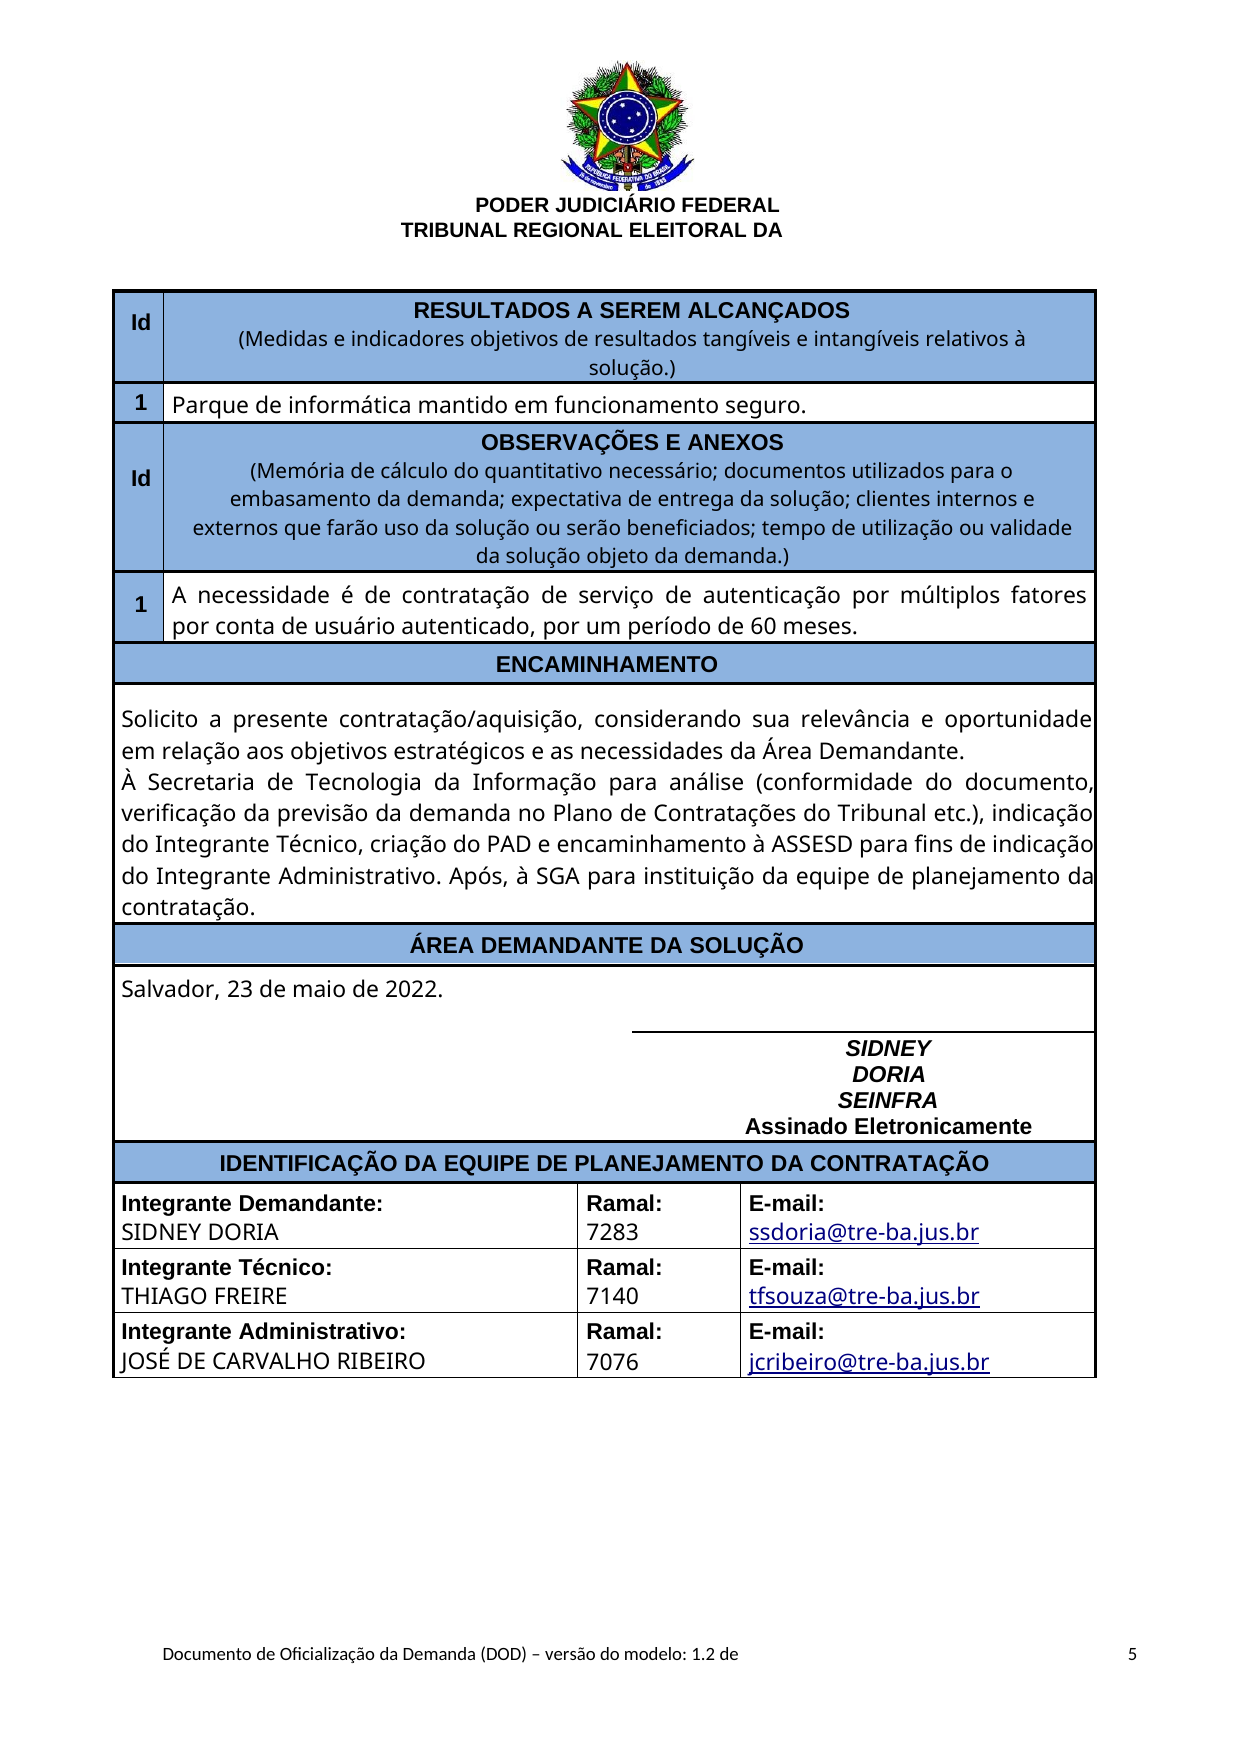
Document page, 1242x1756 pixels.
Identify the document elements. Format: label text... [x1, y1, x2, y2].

table_cell [632, 967, 1094, 1031]
table_cell Integrante Administrativo: JOSÉ DE CARVALHO RIBEIRO [115, 1313, 577, 1377]
table_cell Ramal: 7283 [578, 1184, 740, 1247]
table_cell Integrante Técnico: THIAGO FREIRE [115, 1249, 577, 1312]
table_cell Ramal: 7076 [578, 1313, 740, 1377]
table_cell A necessidade é de contratação de serviço de autenticação por múltiplos fatores por conta de usuário autenticado, por um período de 60 meses. [164, 573, 1094, 641]
table_cell 1 [115, 573, 163, 641]
table_cell ÁREA DEMANDANTE DA SOLUÇÃO [115, 925, 1094, 963]
table_cell Solicito a presente contratação/aquisição, considerando sua relevância e oportunidade em relação aos objetivos estratégicos e as necessidades da Área Demandante. À Secretaria de Tecnologia da Informação para análise (conformidade do documento, verificação da previsão da demanda no Plano de Contratações do Tribunal etc.), indicação do Integrante Técnico, criação do PAD e encaminhamento à ASSESD para fins de indicação do Integrante Administrativo. Após, à SGA para instituição da equipe de planejamento da contratação. [115, 685, 1094, 922]
table_header Id [115, 293, 163, 381]
table_cell Id [115, 424, 163, 570]
table_header RESULTADOS A SEREM ALCANÇADOS (Medidas e indicadores objetivos de resultados tangíveis e intangíveis relativos à solução.) [164, 293, 1094, 381]
table_cell Integrante Demandante: SIDNEY DORIA [115, 1184, 577, 1247]
table_cell ENCAMINHAMENTO [115, 644, 1094, 682]
table_cell Salvador, 23 de maio de 2022. [115, 967, 632, 1140]
table_cell E-mail: ssdoria@tre-ba.jus.br [741, 1184, 1094, 1247]
table_cell OBSERVAÇÕES E ANEXOS (Memória de cálculo do quantitativo necessário; documentos utilizados para o embasamento da demanda; expectativa de entrega da solução; clientes internos e externos que farão uso da solução ou serão beneficiados; tempo de utilização ou validade da solução objeto da demanda.) [164, 424, 1094, 570]
table_cell IDENTIFICAÇÃO DA EQUIPE DE PLANEJAMENTO DA CONTRATAÇÃO [115, 1143, 1094, 1181]
table_cell Ramal: 7140 [578, 1249, 740, 1312]
table_cell Parque de informática mantido em funcionamento seguro. [164, 384, 1094, 421]
table_cell 1 [115, 384, 163, 421]
table_cell E-mail: jcribeiro@tre-ba.jus.br [741, 1313, 1094, 1377]
table_cell SIDNEY DORIA SEINFRA Assinado Eletronicamente [632, 1033, 1094, 1140]
table_cell E-mail: tfsouza@tre-ba.jus.br [741, 1249, 1094, 1312]
